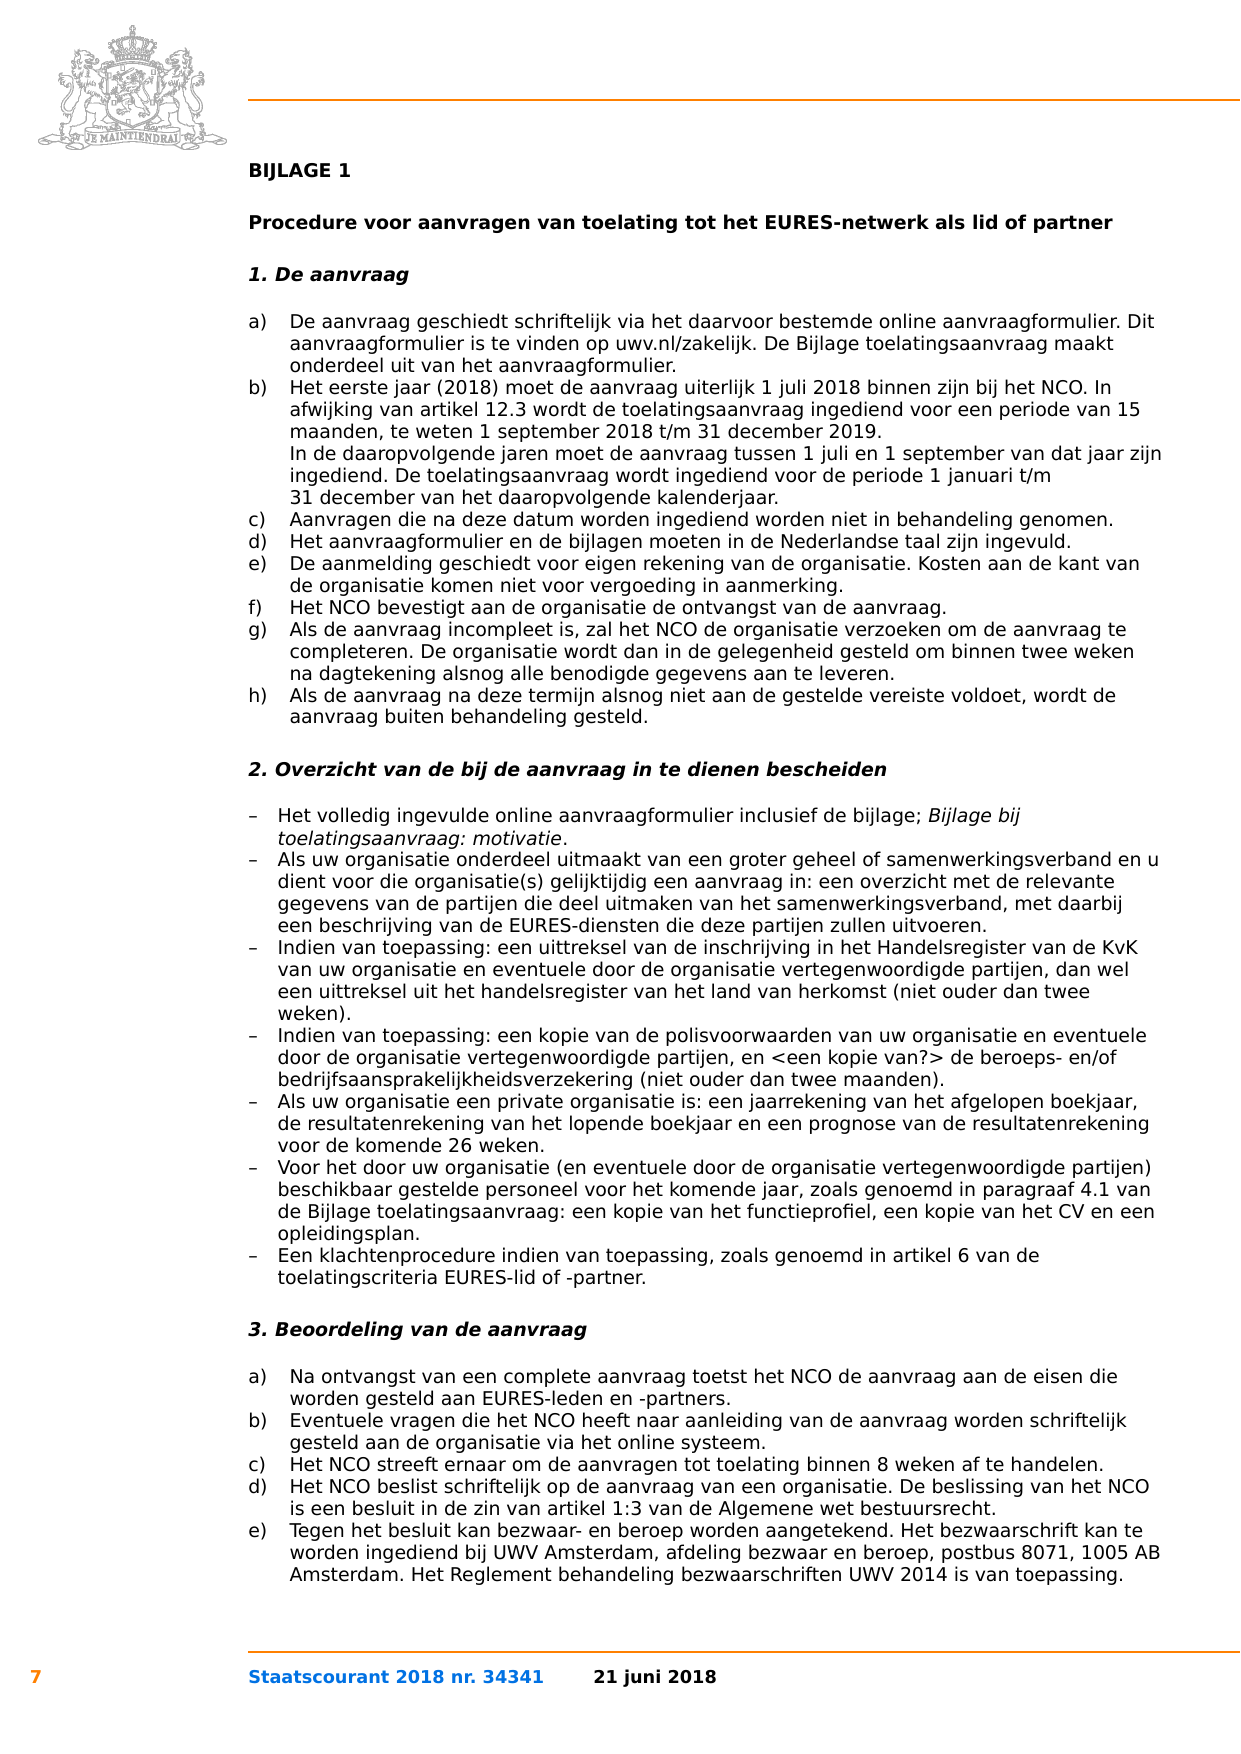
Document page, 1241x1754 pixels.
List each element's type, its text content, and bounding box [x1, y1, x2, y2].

picture [38, 25, 227, 150]
text – Indien van toepassing: een uittreksel van de inschrijving in het Handelsregister van de KvK van uw organisatie en eventuele door de organisatie vertegenwoordigde partijen, dan wel een uittreksel uit het handelsregister van het land van herkomst (niet ouder dan twee weken). [248, 937, 1163, 1025]
text – Als uw organisatie een private organisatie is: een jaarrekening van het afgelopen boekjaar, de resultatenrekening van het lopende boekjaar en een prognose van de resultatenrekening voor de komende 26 weken. [248, 1091, 1163, 1157]
text a) Na ontvangst van een complete aanvraag toetst het NCO de aanvraag aan de eisen die worden gesteld aan EURES-leden en -partners. [248, 1366, 1163, 1410]
text e) De aanmelding geschiedt voor eigen rekening van de organisatie. Kosten aan de kant van de organisatie komen niet voor vergoeding in aanmerking. [248, 553, 1163, 597]
text a) De aanvraag geschiedt schriftelijk via het daarvoor bestemde online aanvraagformulier. Dit aanvraagformulier is te vinden op uwv.nl/zakelijk. De Bijlage toelatingsaanvraag maakt onderdeel uit van het aanvraagformulier. [248, 311, 1163, 377]
subtitle Procedure voor aanvragen van toelating tot het EURES-netwerk als lid of partner [248, 212, 1163, 234]
text c) Aanvragen die na deze datum worden ingediend worden niet in behandeling genomen. [248, 509, 1163, 531]
text – Een klachtenprocedure indien van toepassing, zoals genoemd in artikel 6 van de toelatingscriteria EURES-lid of -partner. [248, 1245, 1163, 1289]
subtitle 3. Beoordeling van de aanvraag [248, 1319, 1163, 1341]
text d) Het NCO beslist schriftelijk op de aanvraag van een organisatie. De beslissing van het NCO is een besluit in de zin van artikel 1:3 van de Algemene wet bestuursrecht. [248, 1476, 1163, 1520]
text b) Eventuele vragen die het NCO heeft naar aanleiding van de aanvraag worden schriftelijk gesteld aan de organisatie via het online systeem. [248, 1410, 1163, 1454]
text d) Het aanvraagformulier en de bijlagen moeten in de Nederlandse taal zijn ingevuld. [248, 531, 1163, 553]
text – Voor het door uw organisatie (en eventuele door de organisatie vertegenwoordigde partijen) beschikbaar gestelde personeel voor het komende jaar, zoals genoemd in paragraaf 4.1 van de Bijlage toelatingsaanvraag: een kopie van het functieprofiel, een kopie van het CV en een opleidingsplan. [248, 1157, 1163, 1245]
subtitle 1. De aanvraag [248, 264, 1163, 286]
text In de daaropvolgende jaren moet de aanvraag tussen 1 juli en 1 september van dat jaar zijn ingediend. De toelatingsaanvraag wordt ingediend voor de periode 1 januari t/m 31 december van het daaropvolgende kalenderjaar. [289, 443, 1163, 509]
text g) Als de aanvraag incompleet is, zal het NCO de organisatie verzoeken om de aanvraag te completeren. De organisatie wordt dan in de gelegenheid gesteld om binnen twee weken na dagtekening alsnog alle benodigde gegevens aan te leveren. [248, 618, 1163, 684]
text f) Het NCO bevestigt aan de organisatie de ontvangst van de aanvraag. [248, 597, 1163, 618]
text b) Het eerste jaar (2018) moet de aanvraag uiterlijk 1 juli 2018 binnen zijn bij het NCO. In afwijking van artikel 12.3 wordt de toelatingsaanvraag ingediend voor een periode van 15 maanden, te weten 1 september 2018 t/m 31 december 2019. [248, 377, 1163, 443]
text c) Het NCO streeft ernaar om de aanvragen tot toelating binnen 8 weken af te handelen. [248, 1454, 1163, 1476]
text e) Tegen het besluit kan bezwaar- en beroep worden aangetekend. Het bezwaarschrift kan te worden ingediend bij UWV Amsterdam, afdeling bezwaar en beroep, postbus 8071, 1005 AB Amsterdam. Het Reglement behandeling bezwaarschriften UWV 2014 is van toepassing. [248, 1520, 1163, 1586]
text – Als uw organisatie onderdeel uitmaakt van een groter geheel of samenwerkingsverband en u dient voor die organisatie(s) gelijktijdig een aanvraag in: een overzicht met de relevante gegevens van de partijen die deel uitmaken van het samenwerkingsverband, met daarbij een beschrijving van de EURES-diensten die deze partijen zullen uitvoeren. [248, 849, 1163, 937]
text – Indien van toepassing: een kopie van de polisvoorwaarden van uw organisatie en eventuele door de organisatie vertegenwoordigde partijen, en <een kopie van?> de beroeps- en/of bedrijfsaansprakelijkheidsverzekering (niet ouder dan twee maanden). [248, 1025, 1163, 1091]
subtitle 2. Overzicht van de bij de aanvraag in te dienen bescheiden [248, 758, 1163, 780]
subtitle BIJLAGE 1 [248, 160, 1163, 182]
text h) Als de aanvraag na deze termijn alsnog niet aan de gestelde vereiste voldoet, wordt de aanvraag buiten behandeling gesteld. [248, 684, 1163, 728]
text – Het volledig ingevulde online aanvraagformulier inclusief de bijlage; Bijlage bij toelatingsaanvraag: motivatie. [248, 805, 1163, 849]
